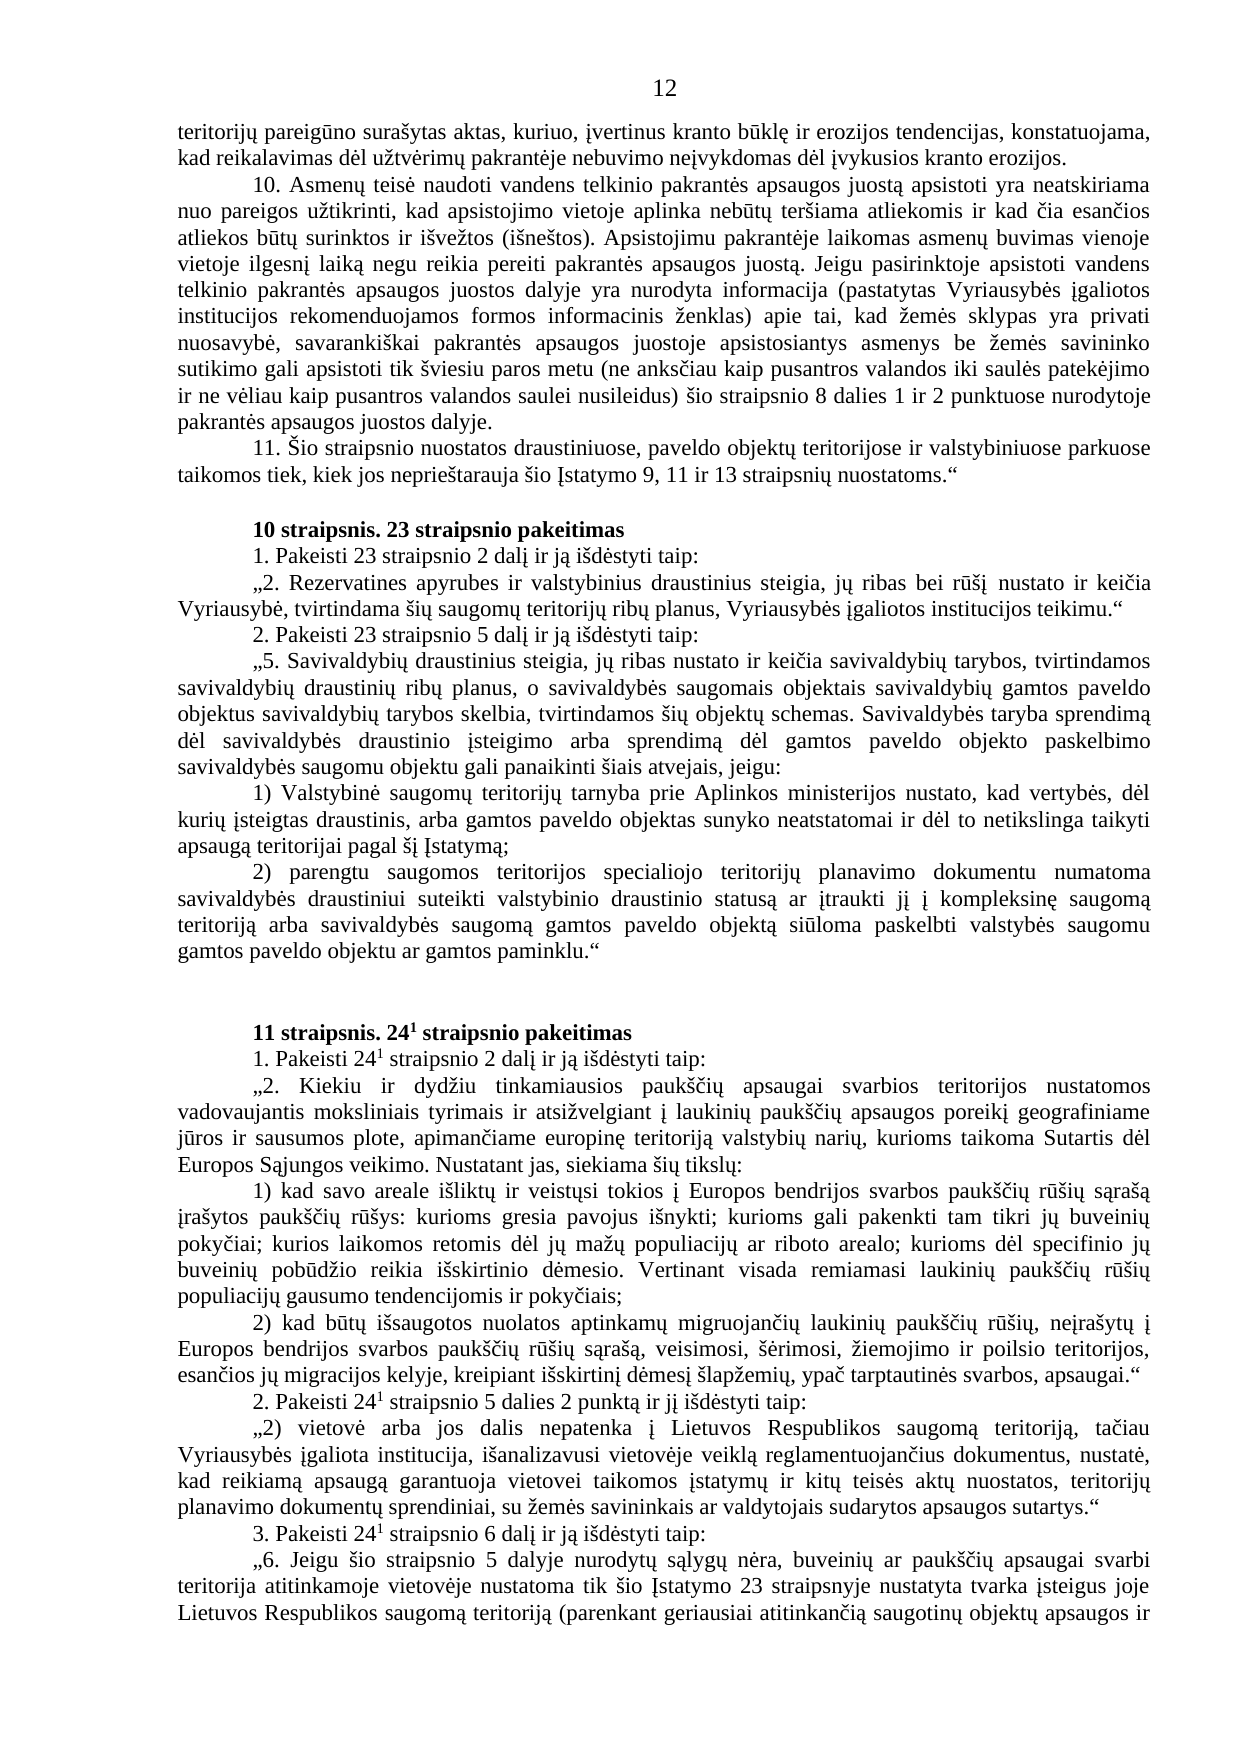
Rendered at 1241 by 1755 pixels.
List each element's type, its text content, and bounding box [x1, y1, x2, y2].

text 2) parengtu saugomos teritorijos specialiojo teritorijų planavimo dokumentu numatoma savivaldybės draustiniui suteikti valstybinio draustinio statusą ar įtraukti jį į kompleksinę saugomą teritoriją arba savivaldybės saugomą gamtos paveldo objektą siūloma paskelbti valstybės saugomu gamtos paveldo objektu ar gamtos paminklu.“ [177, 858, 1152, 964]
text 2. Pakeisti 23 straipsnio 5 dalį ir ją išdėstyti taip: [177, 621, 1152, 648]
text 10. Asmenų teisė naudoti vandens telkinio pakrantės apsaugos juostą apsistoti yra neatskiriama nuo pareigos užtikrinti, kad apsistojimo vietoje aplinka nebūtų teršiama atliekomis ir kad čia esančios atliekos būtų surinktos ir išvežtos (išneštos). Apsistojimu pakrantėje laikomas asmenų buvimas vienoje vietoje ilgesnį laiką negu reikia pereiti pakrantės apsaugos juostą. Jeigu pasirinktoje apsistoti vandens telkinio pakrantės apsaugos juostos dalyje yra nurodyta informacija (pastatytas Vyriausybės įgaliotos institucijos rekomenduojamos formos informacinis ženklas) apie tai, kad žemės sklypas yra privati nuosavybė, savarankiškai pakrantės apsaugos juostoje apsistosiantys asmenys be žemės savininko sutikimo gali apsistoti tik šviesiu paros metu (ne anksčiau kaip pusantros valandos iki saulės patekėjimo ir ne vėliau kaip pusantros valandos saulei nusileidus) šio straipsnio 8 dalies 1 ir 2 punktuose nurodytoje pakrantės apsaugos juostos dalyje. [177, 171, 1152, 434]
text 2. Pakeisti 241 straipsnio 5 dalies 2 punktą ir jį išdėstyti taip: [177, 1388, 1152, 1414]
text 1. Pakeisti 241 straipsnio 2 dalį ir ją išdėstyti taip: [177, 1045, 1152, 1072]
text 1) Valstybinė saugomų teritorijų tarnyba prie Aplinkos ministerijos nustato, kad vertybės, dėl kurių įsteigtas draustinis, arba gamtos paveldo objektas sunyko neatstatomai ir dėl to netikslinga taikyti apsaugą teritorijai pagal šį Įstatymą; [177, 779, 1152, 858]
text teritorijų pareigūno surašytas aktas, kuriuo, įvertinus kranto būklę ir erozijos tendencijas, konstatuojama, kad reikalavimas dėl užtvėrimų pakrantėje nebuvimo neįvykdomas dėl įvykusios kranto erozijos. [177, 118, 1152, 171]
text 10 straipsnis. 23 straipsnio pakeitimas [177, 516, 1152, 542]
text 11 straipsnis. 241 straipsnio pakeitimas [177, 1019, 1152, 1045]
text 1) kad savo areale išliktų ir veistųsi tokios į Europos bendrijos svarbos paukščių rūšių sąrašą įrašytos paukščių rūšys: kurioms gresia pavojus išnykti; kurioms gali pakenkti tam tikri jų buveinių pokyčiai; kurios laikomos retomis dėl jų mažų populiacijų ar riboto arealo; kurioms dėl specifinio jų buveinių pobūdžio reikia išskirtinio dėmesio. Vertinant visada remiamasi laukinių paukščių rūšių populiacijų gausumo tendencijomis ir pokyčiais; [177, 1177, 1152, 1309]
text „2. Kiekiu ir dydžiu tinkamiausios paukščių apsaugai svarbios teritorijos nustatomos vadovaujantis moksliniais tyrimais ir atsižvelgiant į laukinių paukščių apsaugos poreikį geografiniame jūros ir sausumos plote, apimančiame europinę teritoriją valstybių narių, kurioms taikoma Sutartis dėl Europos Sąjungos veikimo. Nustatant jas, siekiama šių tikslų: [177, 1072, 1152, 1177]
text „2. Rezervatines apyrubes ir valstybinius draustinius steigia, jų ribas bei rūšį nustato ir keičia Vyriausybė, tvirtindama šių saugomų teritorijų ribų planus, Vyriausybės įgaliotos institucijos teikimu.“ [177, 568, 1152, 621]
text „6. Jeigu šio straipsnio 5 dalyje nurodytų sąlygų nėra, buveinių ar paukščių apsaugai svarbi teritorija atitinkamoje vietovėje nustatoma tik šio Įstatymo 23 straipsnyje nustatyta tvarka įsteigus joje Lietuvos Respublikos saugomą teritoriją (parenkant geriausiai atitinkančią saugotinų objektų apsaugos ir [177, 1546, 1152, 1625]
text „2) vietovė arba jos dalis nepatenka į Lietuvos Respublikos saugomą teritoriją, tačiau Vyriausybės įgaliota institucija, išanalizavusi vietovėje veiklą reglamentuojančius dokumentus, nustatė, kad reikiamą apsaugą garantuoja vietovei taikomos įstatymų ir kitų teisės aktų nuostatos, teritorijų planavimo dokumentų sprendiniai, su žemės savininkais ar valdytojais sudarytos apsaugos sutartys.“ [177, 1414, 1152, 1520]
text 3. Pakeisti 241 straipsnio 6 dalį ir ją išdėstyti taip: [177, 1520, 1152, 1546]
text 2) kad būtų išsaugotos nuolatos aptinkamų migruojančių laukinių paukščių rūšių, neįrašytų į Europos bendrijos svarbos paukščių rūšių sąrašą, veisimosi, šėrimosi, žiemojimo ir poilsio teritorijos, esančios jų migracijos kelyje, kreipiant išskirtinį dėmesį šlapžemių, ypač tarptautinės svarbos, apsaugai.“ [177, 1309, 1152, 1388]
text 11. Šio straipsnio nuostatos draustiniuose, paveldo objektų teritorijose ir valstybiniuose parkuose taikomos tiek, kiek jos neprieštarauja šio Įstatymo 9, 11 ir 13 straipsnių nuostatoms.“ [177, 434, 1152, 487]
text „5. Savivaldybių draustinius steigia, jų ribas nustato ir keičia savivaldybių tarybos, tvirtindamos savivaldybių draustinių ribų planus, o savivaldybės saugomais objektais savivaldybių gamtos paveldo objektus savivaldybių tarybos skelbia, tvirtindamos šių objektų schemas. Savivaldybės taryba sprendimą dėl savivaldybės draustinio įsteigimo arba sprendimą dėl gamtos paveldo objekto paskelbimo savivaldybės saugomu objektu gali panaikinti šiais atvejais, jeigu: [177, 648, 1152, 779]
text 1. Pakeisti 23 straipsnio 2 dalį ir ją išdėstyti taip: [177, 542, 1152, 568]
